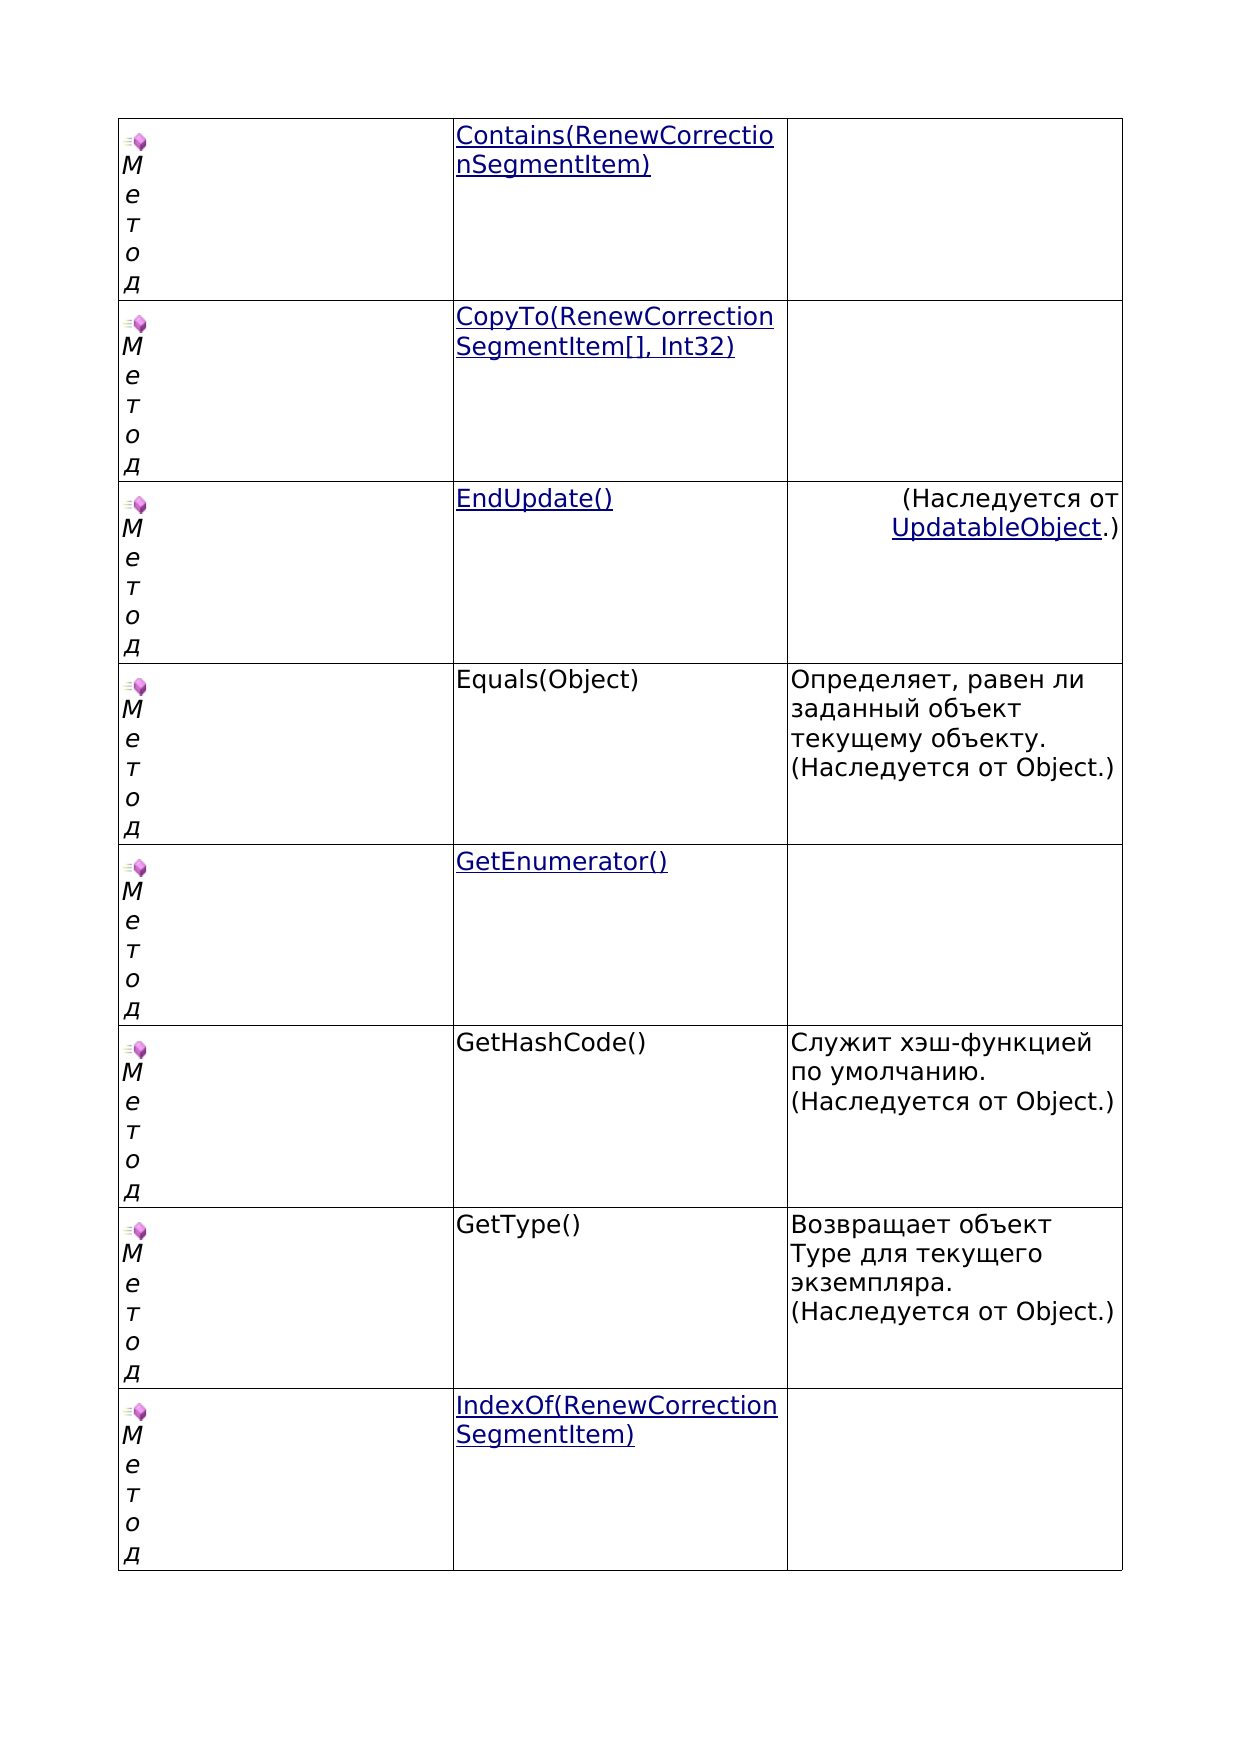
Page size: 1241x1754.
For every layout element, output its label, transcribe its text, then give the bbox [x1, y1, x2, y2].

table_cell CopyTo(RenewCorrectionSegmentItem[], Int32) [454, 301, 787, 481]
table_cell (Наследуется от UpdatableObject.) [788, 482, 1122, 662]
table_cell Возвращает объект Type для текущего экземпляра. (Наследуется от Object.) [788, 1208, 1122, 1388]
picture [121, 1041, 147, 1059]
table_cell GetEnumerator() [454, 845, 787, 1025]
picture [121, 496, 147, 514]
picture [121, 1403, 147, 1421]
table_cell GetType() [454, 1208, 787, 1388]
table_cell [788, 301, 1122, 481]
table_cell IndexOf(RenewCorrectionSegmentItem) [454, 1389, 787, 1570]
table_cell [119, 845, 453, 1025]
table_cell [119, 119, 453, 299]
table_cell [788, 1389, 1122, 1570]
table_cell Equals(Object) [454, 664, 787, 844]
table_cell GetHashCode() [454, 1026, 787, 1207]
picture [121, 133, 147, 151]
picture [121, 678, 147, 696]
table_cell Служит хэш-функцией по умолчанию. (Наследуется от Object.) [788, 1026, 1122, 1207]
picture [121, 315, 147, 333]
table_cell Определяет, равен ли заданный объект текущему объекту. (Наследуется от Object.) [788, 664, 1122, 844]
table_cell [119, 664, 453, 844]
table_cell [788, 845, 1122, 1025]
table_cell Contains(RenewCorrectionSegmentItem) [454, 119, 787, 299]
table_cell [119, 1026, 453, 1207]
picture [121, 859, 147, 877]
table_cell [119, 482, 453, 662]
picture [121, 1222, 147, 1240]
table_cell EndUpdate() [454, 482, 787, 662]
table_cell [788, 119, 1122, 299]
table_cell [119, 301, 453, 481]
table_cell [119, 1208, 453, 1388]
table_cell [119, 1389, 453, 1570]
